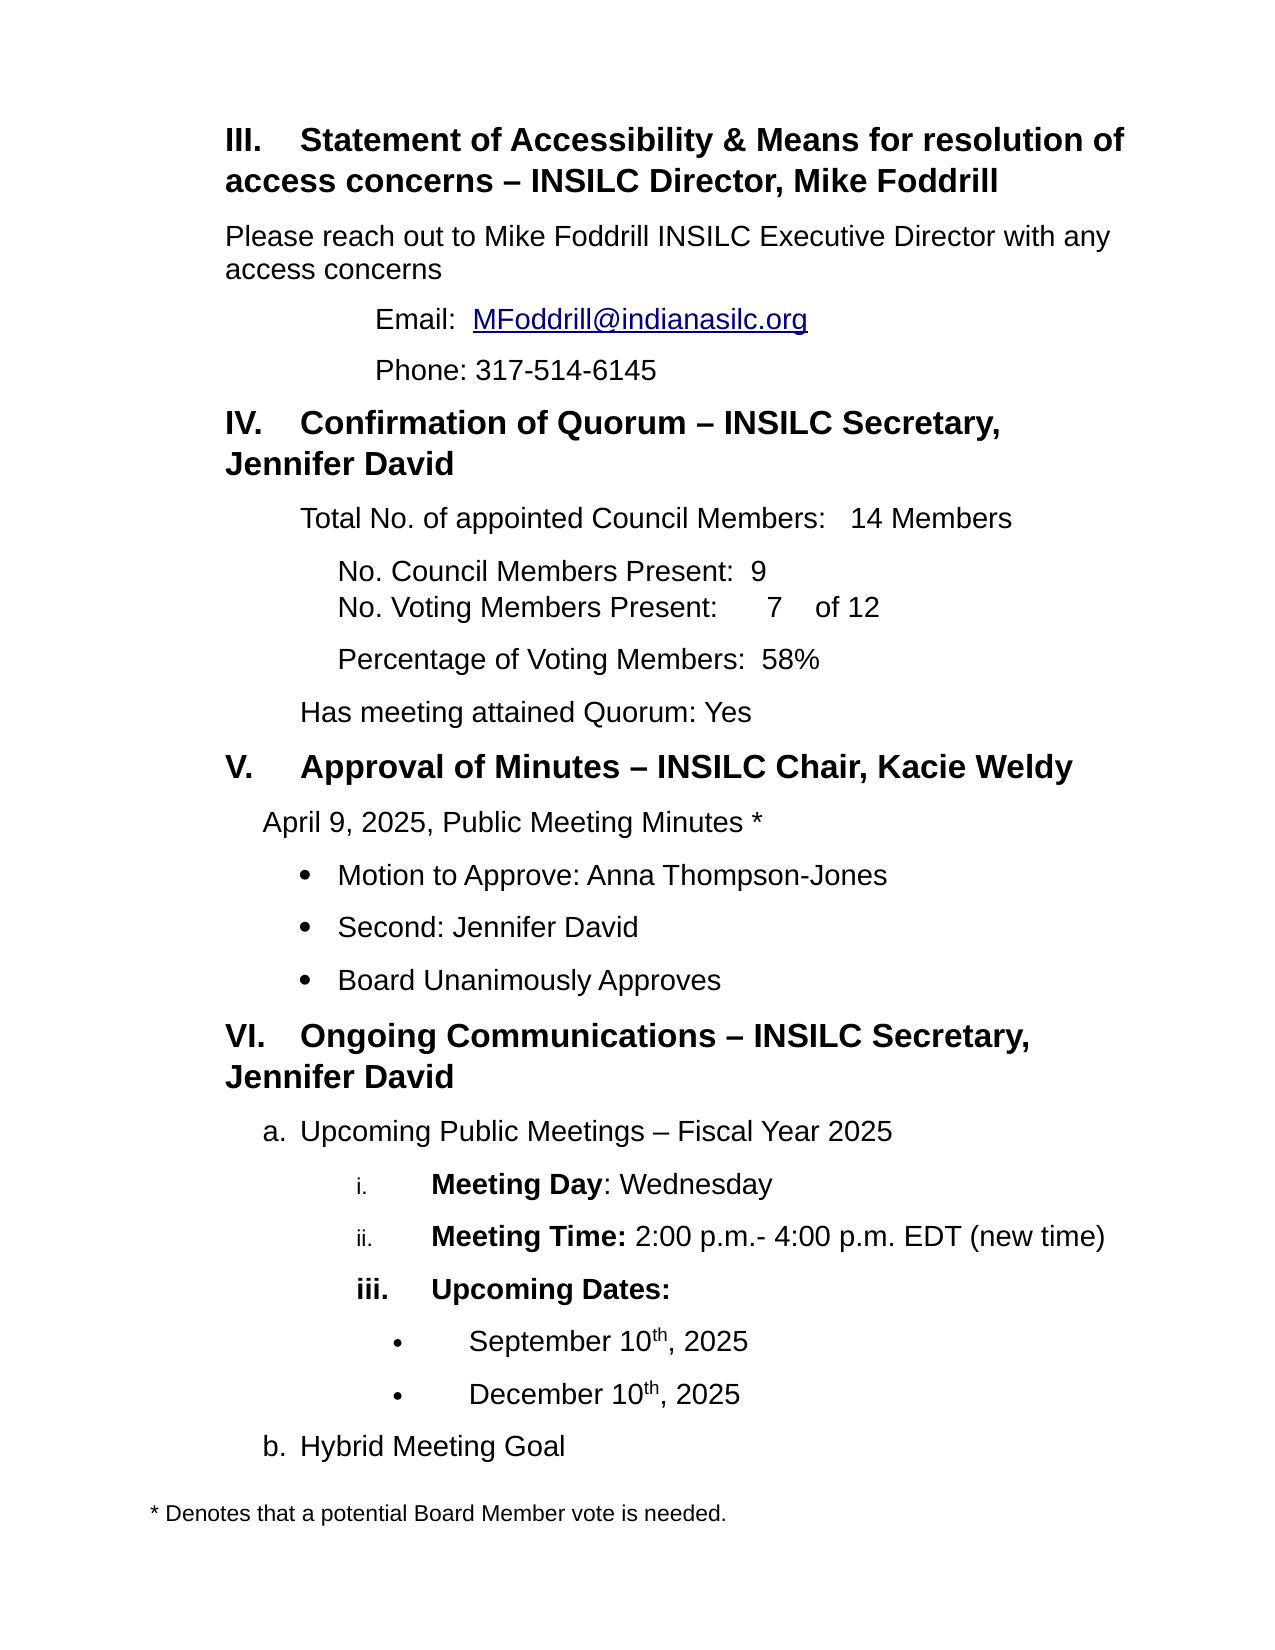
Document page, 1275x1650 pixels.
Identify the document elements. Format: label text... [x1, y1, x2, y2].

text Email: MFoddrill@indianasilc.org [300, 302, 1125, 336]
list September 10th, 2025 [394, 1324, 1125, 1358]
list Motion to Approve: Anna Thompson-Jones [300, 857, 1125, 891]
list Meeting Time: 2:00 p.m.- 4:00 p.m. EDT (new time) [356, 1219, 1125, 1253]
subtitle Upcoming Public Meetings – Fiscal Year 2025 [262, 1114, 1125, 1148]
list Total No. of appointed Council Members: 14 Members [300, 501, 1125, 535]
subtitle Ongoing Communications – INSILC Secretary, Jennifer David [225, 1016, 1125, 1095]
list Meeting Day: Wednesday [356, 1167, 1125, 1200]
list Board Unanimously Approves [300, 963, 1125, 997]
subtitle Hybrid Meeting Goal [262, 1429, 1125, 1463]
list Percentage of Voting Members: 58% [300, 642, 1125, 676]
subtitle Statement of Accessibility & Means for resolution of access concerns – INSILC Director, Mike Foddrill [225, 120, 1125, 199]
subtitle Approval of Minutes – INSILC Chair, Kacie Weldy [225, 747, 1125, 786]
list Second: Jennifer David [300, 910, 1125, 944]
list Has meeting attained Quorum: Yes [300, 695, 1125, 728]
list April 9, 2025, Public Meeting Minutes * [262, 805, 1125, 838]
text Please reach out to Mike Foddrill INSILC Executive Director with any access concerns [225, 218, 1125, 286]
subtitle Confirmation of Quorum – INSILC Secretary, Jennifer David [225, 403, 1125, 482]
list No. Council Members Present: 9 No. Voting Members Present: 7 of 12 [337, 554, 1125, 623]
list Upcoming Dates: [356, 1272, 1125, 1305]
list December 10th, 2025 [394, 1377, 1125, 1410]
text Phone: 317-514-6145 [300, 352, 1125, 386]
